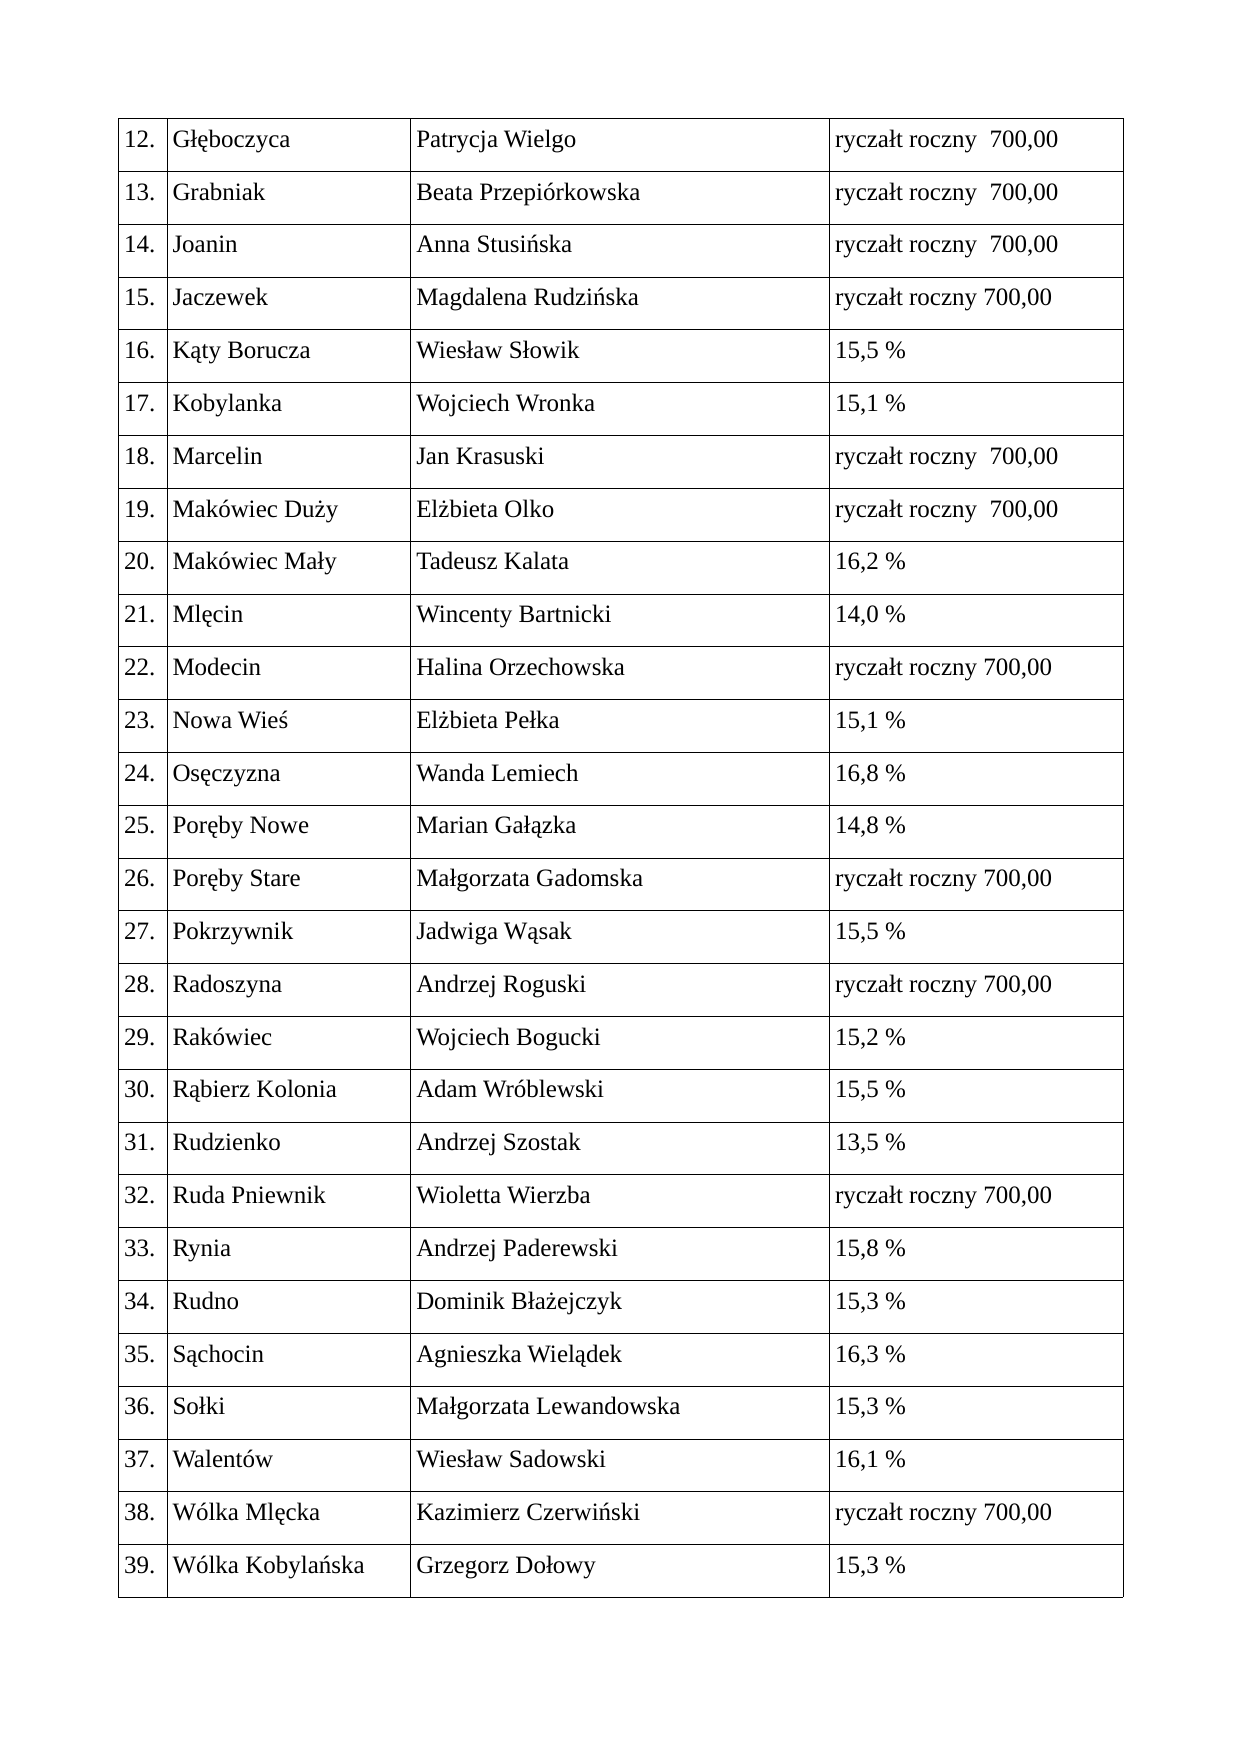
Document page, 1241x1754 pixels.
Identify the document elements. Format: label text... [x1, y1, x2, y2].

table_cell Walentów [168, 1440, 410, 1491]
table_cell Kobylanka [168, 383, 410, 435]
table_cell 19. [119, 489, 167, 541]
table_cell 15,1 % [830, 700, 1123, 752]
table_cell Beata Przepiórkowska [411, 172, 829, 224]
table_cell Wólka Mlęcka [168, 1492, 410, 1544]
table_cell Wanda Lemiech [411, 753, 829, 805]
table_cell Marcelin [168, 436, 410, 488]
table_cell Grzegorz Dołowy [411, 1545, 829, 1597]
table_cell Patrycja Wielgo [411, 119, 829, 171]
table_cell 25. [119, 806, 167, 857]
table_cell 23. [119, 700, 167, 752]
table_cell ryczałt roczny 700,00 [830, 1175, 1123, 1227]
table_cell Elżbieta Olko [411, 489, 829, 541]
table_cell 15,3 % [830, 1281, 1123, 1333]
table_cell 37. [119, 1440, 167, 1491]
table_cell Tadeusz Kalata [411, 542, 829, 593]
table_cell Kazimierz Czerwiński [411, 1492, 829, 1544]
table_cell Poręby Stare [168, 859, 410, 910]
table_cell ryczałt roczny 700,00 [830, 172, 1123, 224]
table_cell 20. [119, 542, 167, 593]
table_cell 15,1 % [830, 383, 1123, 435]
table_cell Halina Orzechowska [411, 647, 829, 699]
table_cell Anna Stusińska [411, 225, 829, 277]
table_cell 13. [119, 172, 167, 224]
table_cell 15,5 % [830, 330, 1123, 382]
table_cell ryczałt roczny 700,00 [830, 489, 1123, 541]
table_cell 32. [119, 1175, 167, 1227]
table_cell Makówiec Mały [168, 542, 410, 593]
table_cell 30. [119, 1070, 167, 1122]
table_cell ryczałt roczny 700,00 [830, 964, 1123, 1016]
table_cell Osęczyzna [168, 753, 410, 805]
table_cell 15,8 % [830, 1228, 1123, 1280]
table_cell 15,5 % [830, 1070, 1123, 1122]
table_cell Rąbierz Kolonia [168, 1070, 410, 1122]
table_cell 26. [119, 859, 167, 910]
table_cell 16. [119, 330, 167, 382]
table_cell Modecin [168, 647, 410, 699]
table_cell 31. [119, 1123, 167, 1174]
table_cell Sąchocin [168, 1334, 410, 1386]
table_cell 14. [119, 225, 167, 277]
table_cell Radoszyna [168, 964, 410, 1016]
table_cell Głęboczyca [168, 119, 410, 171]
table_cell Małgorzata Lewandowska [411, 1387, 829, 1438]
table_cell Rakówiec [168, 1017, 410, 1069]
table_cell Agnieszka Wielądek [411, 1334, 829, 1386]
table_cell 28. [119, 964, 167, 1016]
table_cell Małgorzata Gadomska [411, 859, 829, 910]
table_cell Elżbieta Pełka [411, 700, 829, 752]
table_cell 34. [119, 1281, 167, 1333]
table_cell Poręby Nowe [168, 806, 410, 857]
table_cell 39. [119, 1545, 167, 1597]
table_cell ryczałt roczny 700,00 [830, 119, 1123, 171]
table_cell Wiesław Sadowski [411, 1440, 829, 1491]
table_cell Marian Gałązka [411, 806, 829, 857]
table_cell Dominik Błażejczyk [411, 1281, 829, 1333]
table_cell Jan Krasuski [411, 436, 829, 488]
table_cell Grabniak [168, 172, 410, 224]
table_cell Jaczewek [168, 278, 410, 329]
table_cell ryczałt roczny 700,00 [830, 436, 1123, 488]
table_cell 12. [119, 119, 167, 171]
table_cell 14,8 % [830, 806, 1123, 857]
table_cell Magdalena Rudzińska [411, 278, 829, 329]
table_cell 18. [119, 436, 167, 488]
table_cell 16,2 % [830, 542, 1123, 593]
table_cell ryczałt roczny 700,00 [830, 859, 1123, 910]
table_cell 15,2 % [830, 1017, 1123, 1069]
table_cell 27. [119, 911, 167, 963]
table_cell Wólka Kobylańska [168, 1545, 410, 1597]
table_cell Wojciech Bogucki [411, 1017, 829, 1069]
table_cell Joanin [168, 225, 410, 277]
table_cell 24. [119, 753, 167, 805]
table_cell 16,8 % [830, 753, 1123, 805]
table_cell 14,0 % [830, 595, 1123, 646]
table_cell Wojciech Wronka [411, 383, 829, 435]
table_cell ryczałt roczny 700,00 [830, 225, 1123, 277]
table_cell ryczałt roczny 700,00 [830, 647, 1123, 699]
table_cell 35. [119, 1334, 167, 1386]
table_cell 15,3 % [830, 1545, 1123, 1597]
table_cell Wincenty Bartnicki [411, 595, 829, 646]
table_cell Kąty Borucza [168, 330, 410, 382]
table_cell Andrzej Paderewski [411, 1228, 829, 1280]
table_cell 13,5 % [830, 1123, 1123, 1174]
table_cell 16,1 % [830, 1440, 1123, 1491]
table_cell Wiesław Słowik [411, 330, 829, 382]
table_cell 15,3 % [830, 1387, 1123, 1438]
table_cell Adam Wróblewski [411, 1070, 829, 1122]
table_cell 17. [119, 383, 167, 435]
table_cell 29. [119, 1017, 167, 1069]
table_cell Rynia [168, 1228, 410, 1280]
table_cell 16,3 % [830, 1334, 1123, 1386]
table_cell Rudno [168, 1281, 410, 1333]
table_cell Mlęcin [168, 595, 410, 646]
table_cell ryczałt roczny 700,00 [830, 278, 1123, 329]
table_cell Rudzienko [168, 1123, 410, 1174]
table_cell 36. [119, 1387, 167, 1438]
table_cell Wioletta Wierzba [411, 1175, 829, 1227]
table_cell 15. [119, 278, 167, 329]
table_cell Andrzej Szostak [411, 1123, 829, 1174]
table_cell Makówiec Duży [168, 489, 410, 541]
table_cell 21. [119, 595, 167, 646]
table_cell 38. [119, 1492, 167, 1544]
table_cell 22. [119, 647, 167, 699]
table_cell 33. [119, 1228, 167, 1280]
table_cell Jadwiga Wąsak [411, 911, 829, 963]
table_cell Sołki [168, 1387, 410, 1438]
table_cell ryczałt roczny 700,00 [830, 1492, 1123, 1544]
table_cell 15,5 % [830, 911, 1123, 963]
table_cell Ruda Pniewnik [168, 1175, 410, 1227]
table_cell Andrzej Roguski [411, 964, 829, 1016]
table_cell Nowa Wieś [168, 700, 410, 752]
table_cell Pokrzywnik [168, 911, 410, 963]
